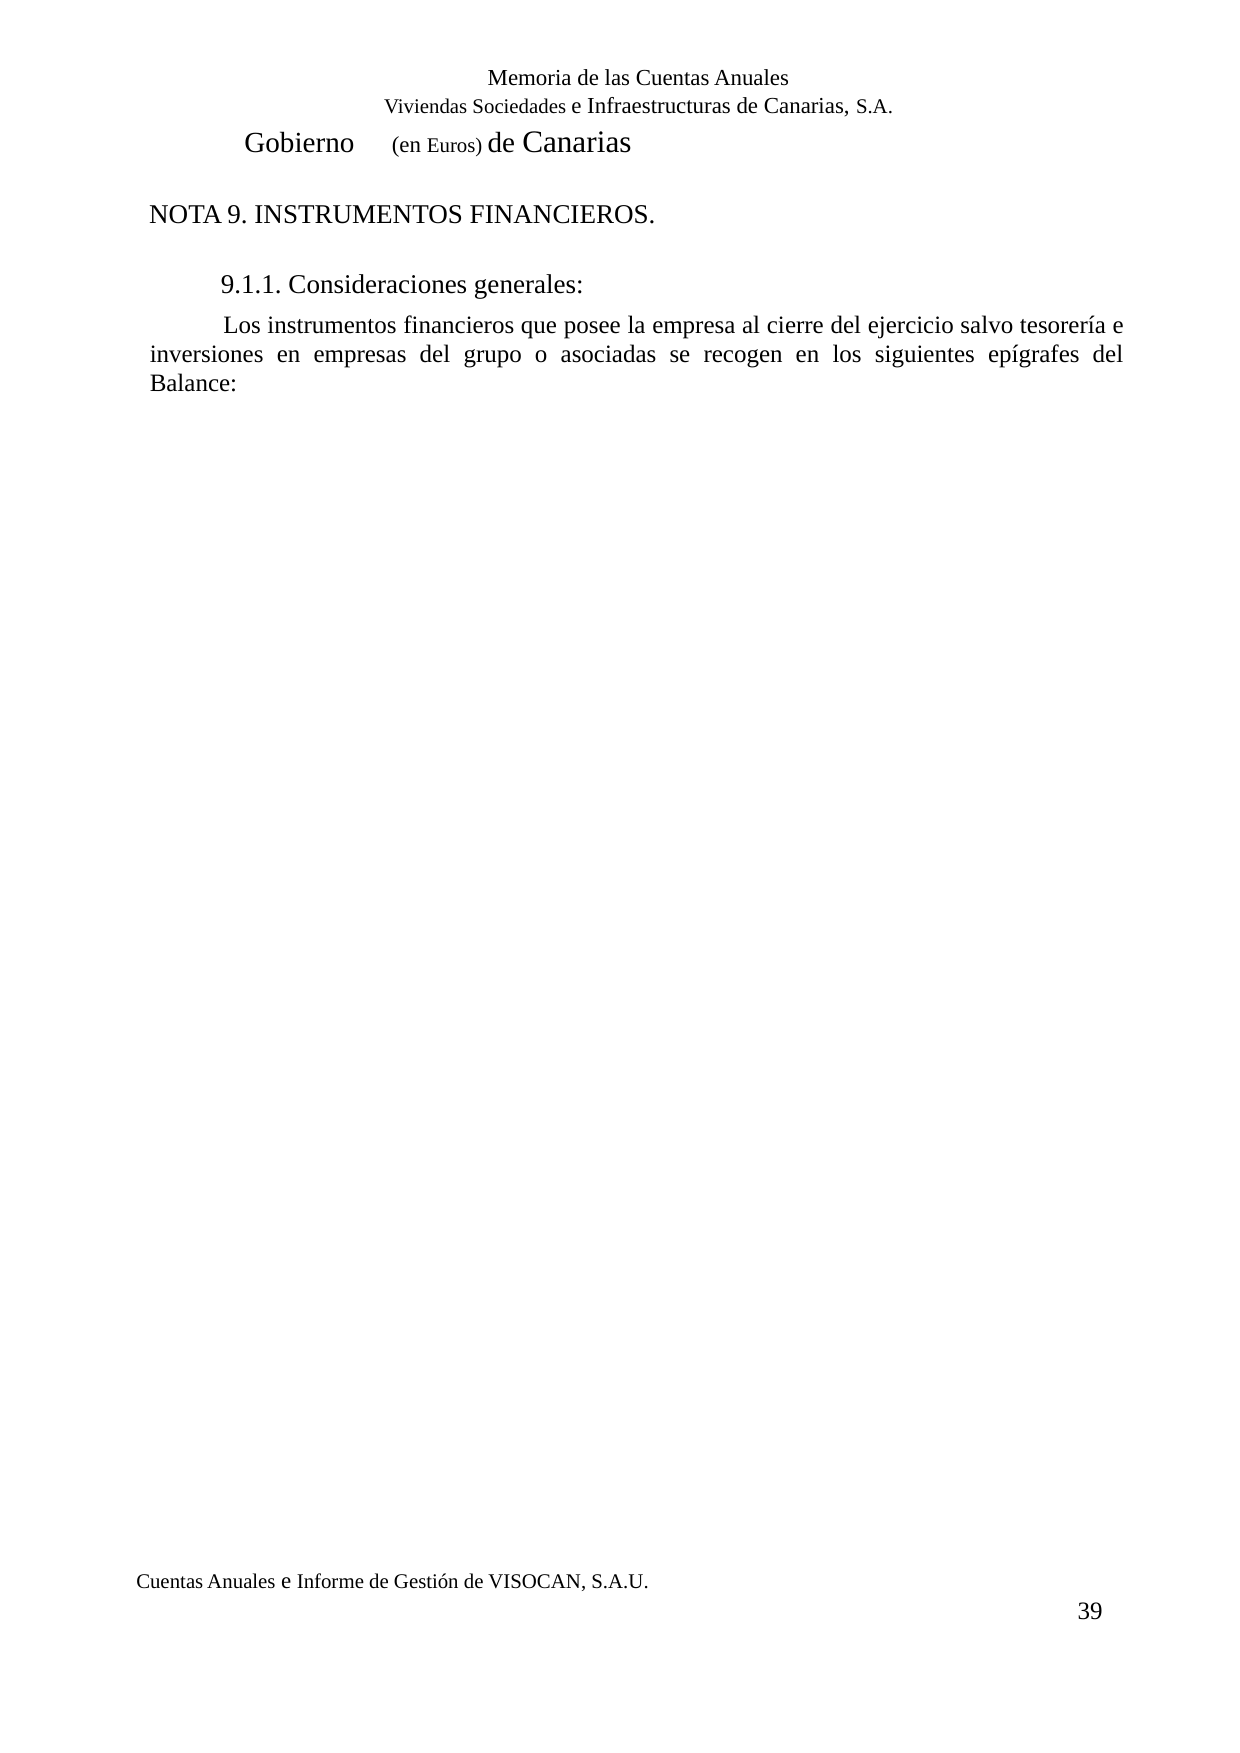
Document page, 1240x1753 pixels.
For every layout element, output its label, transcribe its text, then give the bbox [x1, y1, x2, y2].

text 9.1.1. Consideraciones generales: [221, 268, 1126, 299]
text NOTA 9. INSTRUMENTOS FINANCIEROS. [149, 198, 1126, 229]
text Los instrumentos financieros que posee la empresa al cierre del ejercicio salvo tesorería e inversiones en empresas del grupo o asociadas se recogen en los siguientes epígrafes del Balance: [149, 310, 1124, 397]
